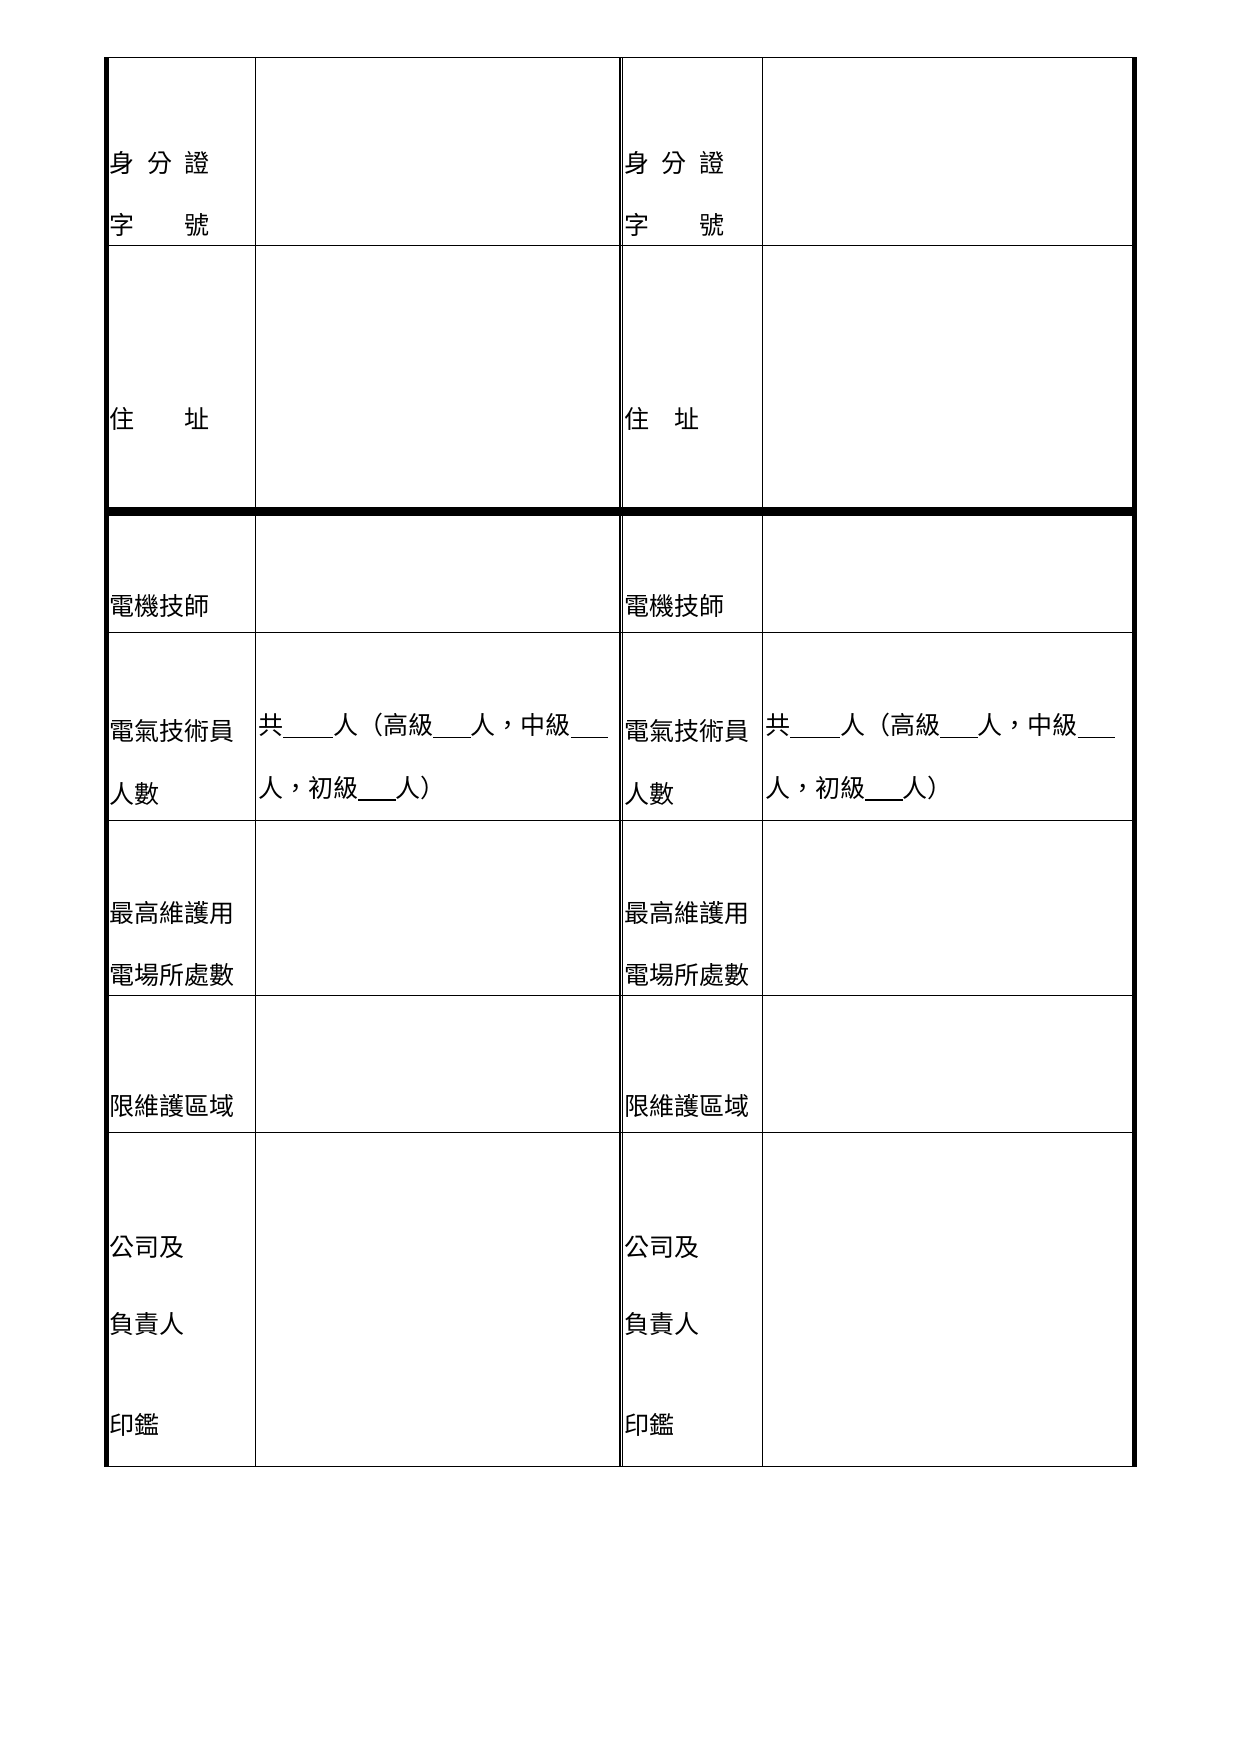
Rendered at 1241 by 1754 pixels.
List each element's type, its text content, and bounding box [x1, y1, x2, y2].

table_cell 電機技師 [623, 516, 762, 632]
table_cell 共 人（高級 人，中級 人，初級 人） [763, 633, 1132, 819]
table_cell [763, 58, 1132, 244]
table_cell 身 分 證 字 號 [623, 58, 762, 244]
table_cell 公司及 負責人 印鑑 [623, 1133, 762, 1466]
table_cell 公司及 負責人 印鑑 [109, 1133, 255, 1466]
table_cell [763, 516, 1132, 632]
table_cell [256, 246, 619, 507]
table_cell 電氣技術員人數 [109, 633, 255, 819]
table_cell 限維護區域 [109, 996, 255, 1132]
table_cell [256, 58, 619, 244]
table_cell [256, 821, 619, 994]
table_cell 電機技師 [109, 516, 255, 632]
table_cell [256, 1133, 619, 1466]
table_cell [763, 246, 1132, 507]
table_cell 共 人（高級 人，中級 人，初級 人） [256, 633, 619, 819]
table_cell 最高維護用電場所處數 [623, 821, 762, 994]
table_cell 電氣技術員人數 [623, 633, 762, 819]
table_cell 身 分 證 字 號 [109, 58, 255, 244]
table_cell [256, 996, 619, 1132]
table_cell [763, 821, 1132, 994]
table_cell 住 址 [623, 246, 762, 507]
table_cell 限維護區域 [623, 996, 762, 1132]
table_cell 最高維護用電場所處數 [109, 821, 255, 994]
table_cell [256, 516, 619, 632]
table_cell [763, 996, 1132, 1132]
table_cell 住 址 [109, 246, 255, 507]
table_cell [763, 1133, 1132, 1466]
